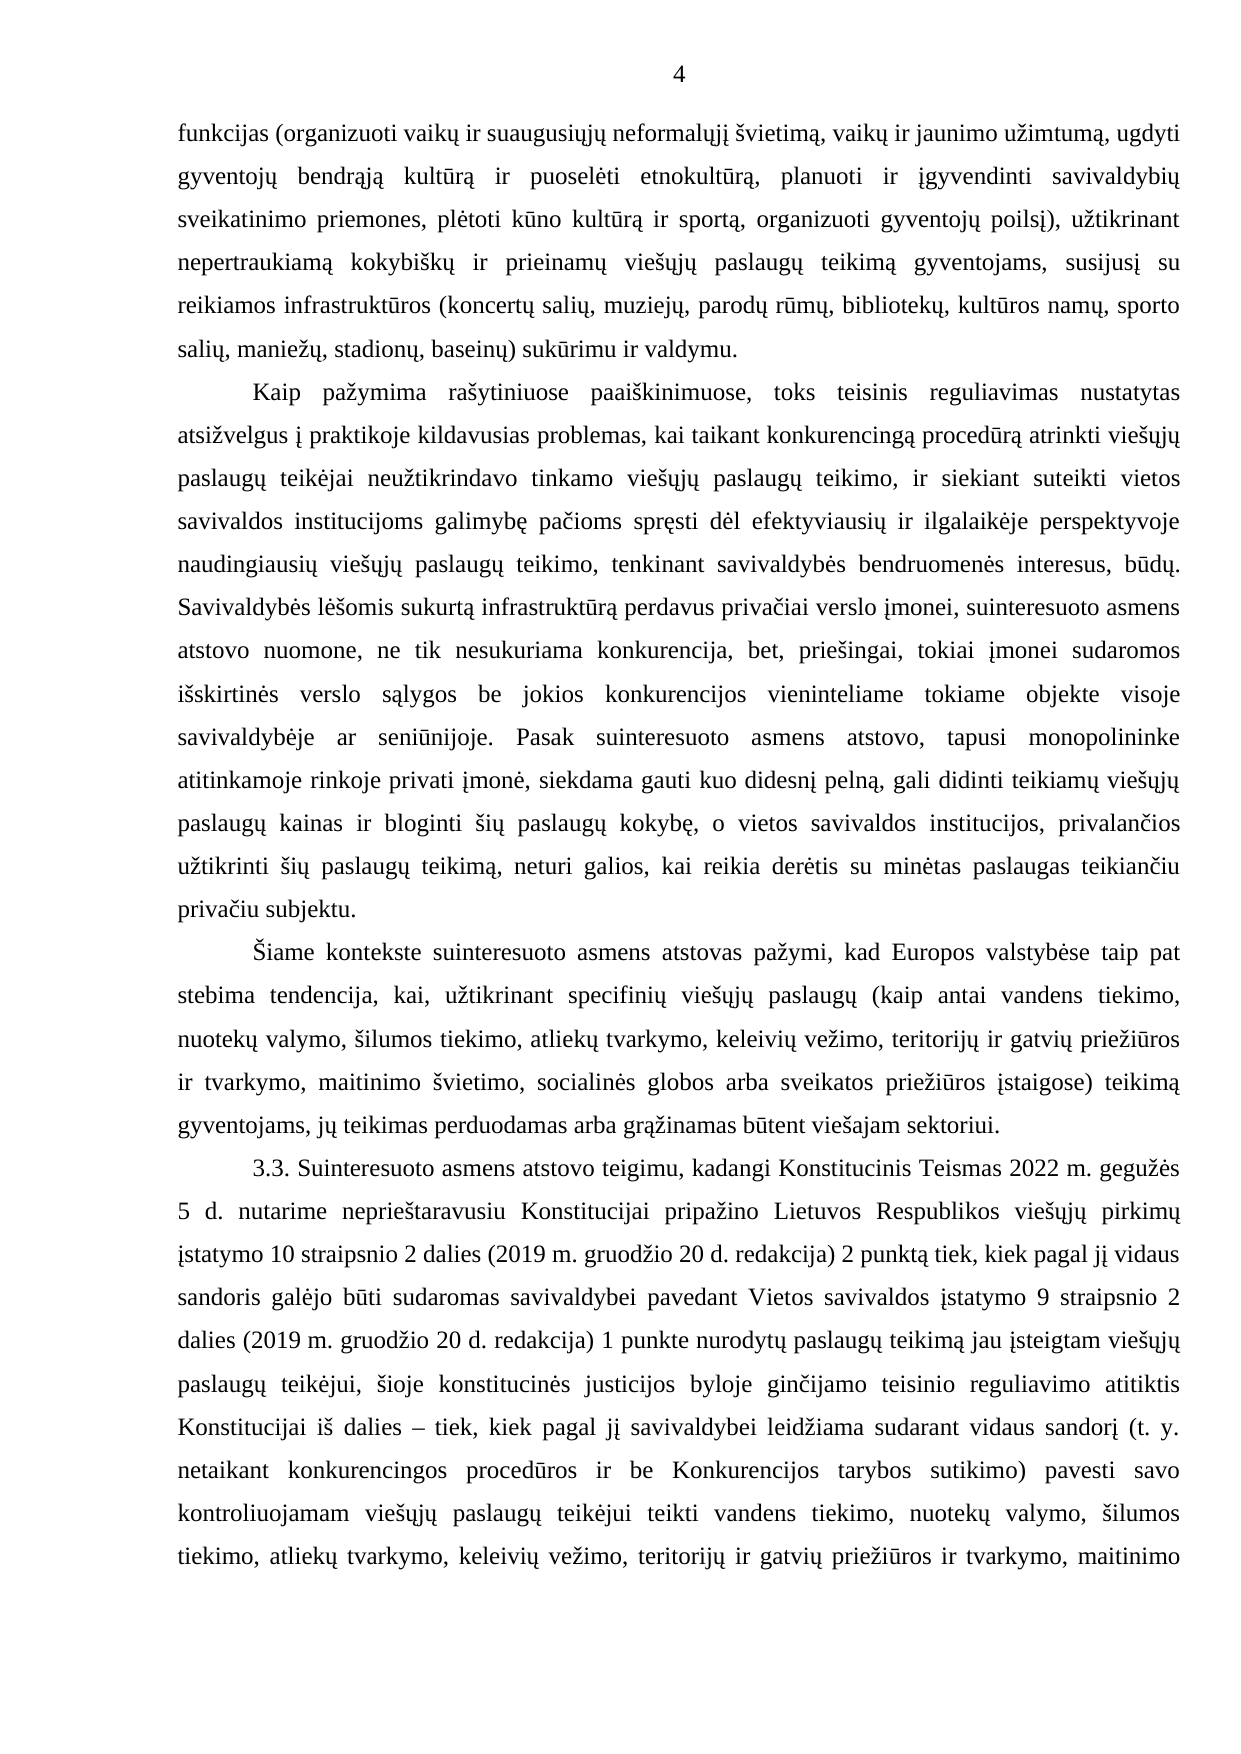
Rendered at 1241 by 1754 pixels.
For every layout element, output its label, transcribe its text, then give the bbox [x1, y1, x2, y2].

text Šiame kontekste suinteresuoto asmens atstovas pažymi, kad Europos valstybėse taip pat stebima tendencija, kai, užtikrinant specifinių viešųjų paslaugų (kaip antai vandens tiekimo, nuotekų valymo, šilumos tiekimo, atliekų tvarkymo, keleivių vežimo, teritorijų ir gatvių priežiūros ir tvarkymo, maitinimo švietimo, socialinės globos arba sveikatos priežiūros įstaigose) teikimą gyventojams, jų teikimas perduodamas arba grąžinamas būtent viešajam sektoriui. [177, 937, 1181, 1139]
text Kaip pažymima rašytiniuose paaiškinimuose, toks teisinis reguliavimas nustatytas atsižvelgus į praktikoje kildavusias problemas, kai taikant konkurencingą procedūrą atrinkti viešųjų paslaugų teikėjai neužtikrindavo tinkamo viešųjų paslaugų teikimo, ir siekiant suteikti vietos savivaldos institucijoms galimybę pačioms spręsti dėl efektyviausių ir ilgalaikėje perspektyvoje naudingiausių viešųjų paslaugų teikimo, tenkinant savivaldybės bendruomenės interesus, būdų. Savivaldybės lėšomis sukurtą infrastruktūrą perdavus privačiai verslo įmonei, suinteresuoto asmens atstovo nuomone, ne tik nesukuriama konkurencija, bet, priešingai, tokiai įmonei sudaromos išskirtinės verslo sąlygos be jokios konkurencijos vieninteliame tokiame objekte visoje savivaldybėje ar seniūnijoje. Pasak suinteresuoto asmens atstovo, tapusi monopolininke atitinkamoje rinkoje privati įmonė, siekdama gauti kuo didesnį pelną, gali didinti teikiamų viešųjų paslaugų kainas ir bloginti šių paslaugų kokybę, o vietos savivaldos institucijos, privalančios užtikrinti šių paslaugų teikimą, neturi galios, kai reikia derėtis su minėtas paslaugas teikiančiu privačiu subjektu. [177, 377, 1181, 923]
text 3.3. Suinteresuoto asmens atstovo teigimu, kadangi Konstitucinis Teismas 2022 m. gegužės 5 d. nutarime neprieštaravusiu Konstitucijai pripažino Lietuvos Respublikos viešųjų pirkimų įstatymo 10 straipsnio 2 dalies (2019 m. gruodžio 20 d. redakcija) 2 punktą tiek, kiek pagal jį vidaus sandoris galėjo būti sudaromas savivaldybei pavedant Vietos savivaldos įstatymo 9 straipsnio 2 dalies (2019 m. gruodžio 20 d. redakcija) 1 punkte nurodytų paslaugų teikimą jau įsteigtam viešųjų paslaugų teikėjui, šioje konstitucinės justicijos byloje ginčijamo teisinio reguliavimo atitiktis Konstitucijai iš dalies – tiek, kiek pagal jį savivaldybei leidžiama sudarant vidaus sandorį (t. y. netaikant konkurencingos procedūros ir be Konkurencijos tarybos sutikimo) pavesti savo kontroliuojamam viešųjų paslaugų teikėjui teikti vandens tiekimo, nuotekų valymo, šilumos tiekimo, atliekų tvarkymo, keleivių vežimo, teritorijų ir gatvių priežiūros ir tvarkymo, maitinimo [177, 1153, 1181, 1570]
text funkcijas (organizuoti vaikų ir suaugusiųjų neformalųjį švietimą, vaikų ir jaunimo užimtumą, ugdyti gyventojų bendrąją kultūrą ir puoselėti etnokultūrą, planuoti ir įgyvendinti savivaldybių sveikatinimo priemones, plėtoti kūno kultūrą ir sportą, organizuoti gyventojų poilsį), užtikrinant nepertraukiamą kokybiškų ir prieinamų viešųjų paslaugų teikimą gyventojams, susijusį su reikiamos infrastruktūros (koncertų salių, muziejų, parodų rūmų, bibliotekų, kultūros namų, sporto salių, maniežų, stadionų, baseinų) sukūrimu ir valdymu. [177, 118, 1181, 362]
